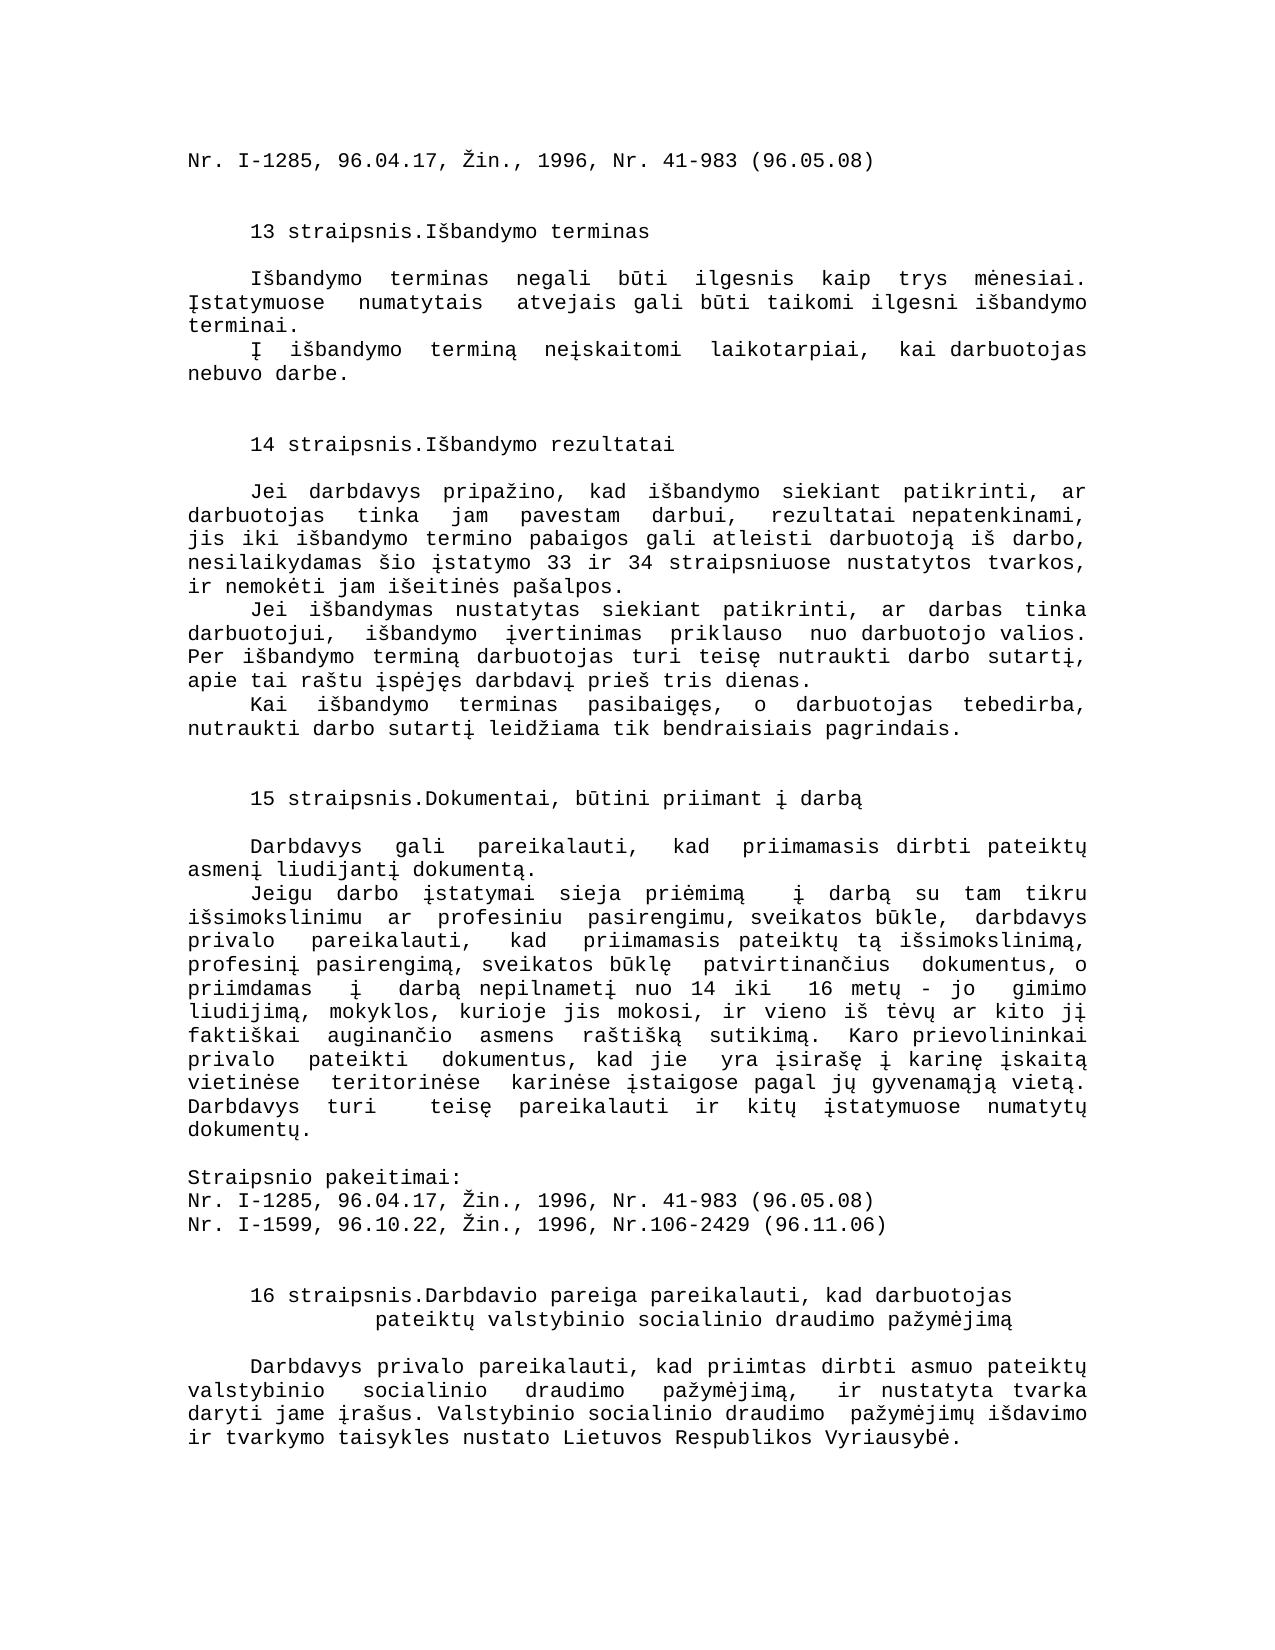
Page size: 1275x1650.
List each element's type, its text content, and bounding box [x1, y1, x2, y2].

text Į išbandymo terminą neįskaitomi laikotarpiai, kai darbuotojas nebuvo darbe. [187, 339, 1087, 386]
text Straipsnio pakeitimai: [187, 1167, 1087, 1190]
text 15 straipsnis.Dokumentai, būtini priimant į darbą [187, 788, 1087, 812]
text Nr. I-1285, 96.04.17, Žin., 1996, Nr. 41-983 (96.05.08) [187, 150, 1087, 174]
text Jeigu darbo įstatymai sieja priėmimą į darbą su tam tikru išsimokslinimu ar profesiniu pasirengimu, sveikatos būkle, darbdavys privalo pareikalauti, kad priimamasis pateiktų tą išsimokslinimą, profesinį pasirengimą, sveikatos būklę patvirtinančius dokumentus, o priimdamas į darbą nepilnametį nuo 14 iki 16 metų - jo gimimo liudijimą, mokyklos, kurioje jis mokosi, ir vieno iš tėvų ar kito jį faktiškai auginančio asmens raštišką sutikimą. Karo prievolininkai privalo pateikti dokumentus, kad jie yra įsirašę į karinę įskaitą vietinėse teritorinėse karinėse įstaigose pagal jų gyvenamąją vietą. Darbdavys turi teisę pareikalauti ir kitų įstatymuose numatytų dokumentų. [187, 883, 1087, 1143]
text pateiktų valstybinio socialinio draudimo pažymėjimą [187, 1309, 1087, 1332]
text Išbandymo terminas negali būti ilgesnis kaip trys mėnesiai. Įstatymuose numatytais atvejais gali būti taikomi ilgesni išbandymo terminai. [187, 268, 1087, 339]
text Jei išbandymas nustatytas siekiant patikrinti, ar darbas tinka darbuotojui, išbandymo įvertinimas priklauso nuo darbuotojo valios. Per išbandymo terminą darbuotojas turi teisę nutraukti darbo sutartį, apie tai raštu įspėjęs darbdavį prieš tris dienas. [187, 599, 1087, 694]
text Kai išbandymo terminas pasibaigęs, o darbuotojas tebedirba, nutraukti darbo sutartį leidžiama tik bendraisiais pagrindais. [187, 694, 1087, 741]
text 13 straipsnis.Išbandymo terminas [187, 221, 1087, 244]
text Jei darbdavys pripažino, kad išbandymo siekiant patikrinti, ar darbuotojas tinka jam pavestam darbui, rezultatai nepatenkinami, jis iki išbandymo termino pabaigos gali atleisti darbuotoją iš darbo, nesilaikydamas šio įstatymo 33 ir 34 straipsniuose nustatytos tvarkos, ir nemokėti jam išeitinės pašalpos. [187, 481, 1087, 599]
text Darbdavys gali pareikalauti, kad priimamasis dirbti pateiktų asmenį liudijantį dokumentą. [187, 836, 1087, 883]
text Nr. I-1285, 96.04.17, Žin., 1996, Nr. 41-983 (96.05.08) [187, 1190, 1087, 1214]
text Nr. I-1599, 96.10.22, Žin., 1996, Nr.106-2429 (96.11.06) [187, 1214, 1087, 1238]
text 14 straipsnis.Išbandymo rezultatai [187, 434, 1087, 457]
text 16 straipsnis.Darbdavio pareiga pareikalauti, kad darbuotojas [187, 1285, 1087, 1309]
text Darbdavys privalo pareikalauti, kad priimtas dirbti asmuo pateiktų valstybinio socialinio draudimo pažymėjimą, ir nustatyta tvarka daryti jame įrašus. Valstybinio socialinio draudimo pažymėjimų išdavimo ir tvarkymo taisykles nustato Lietuvos Respublikos Vyriausybė. [187, 1356, 1087, 1451]
